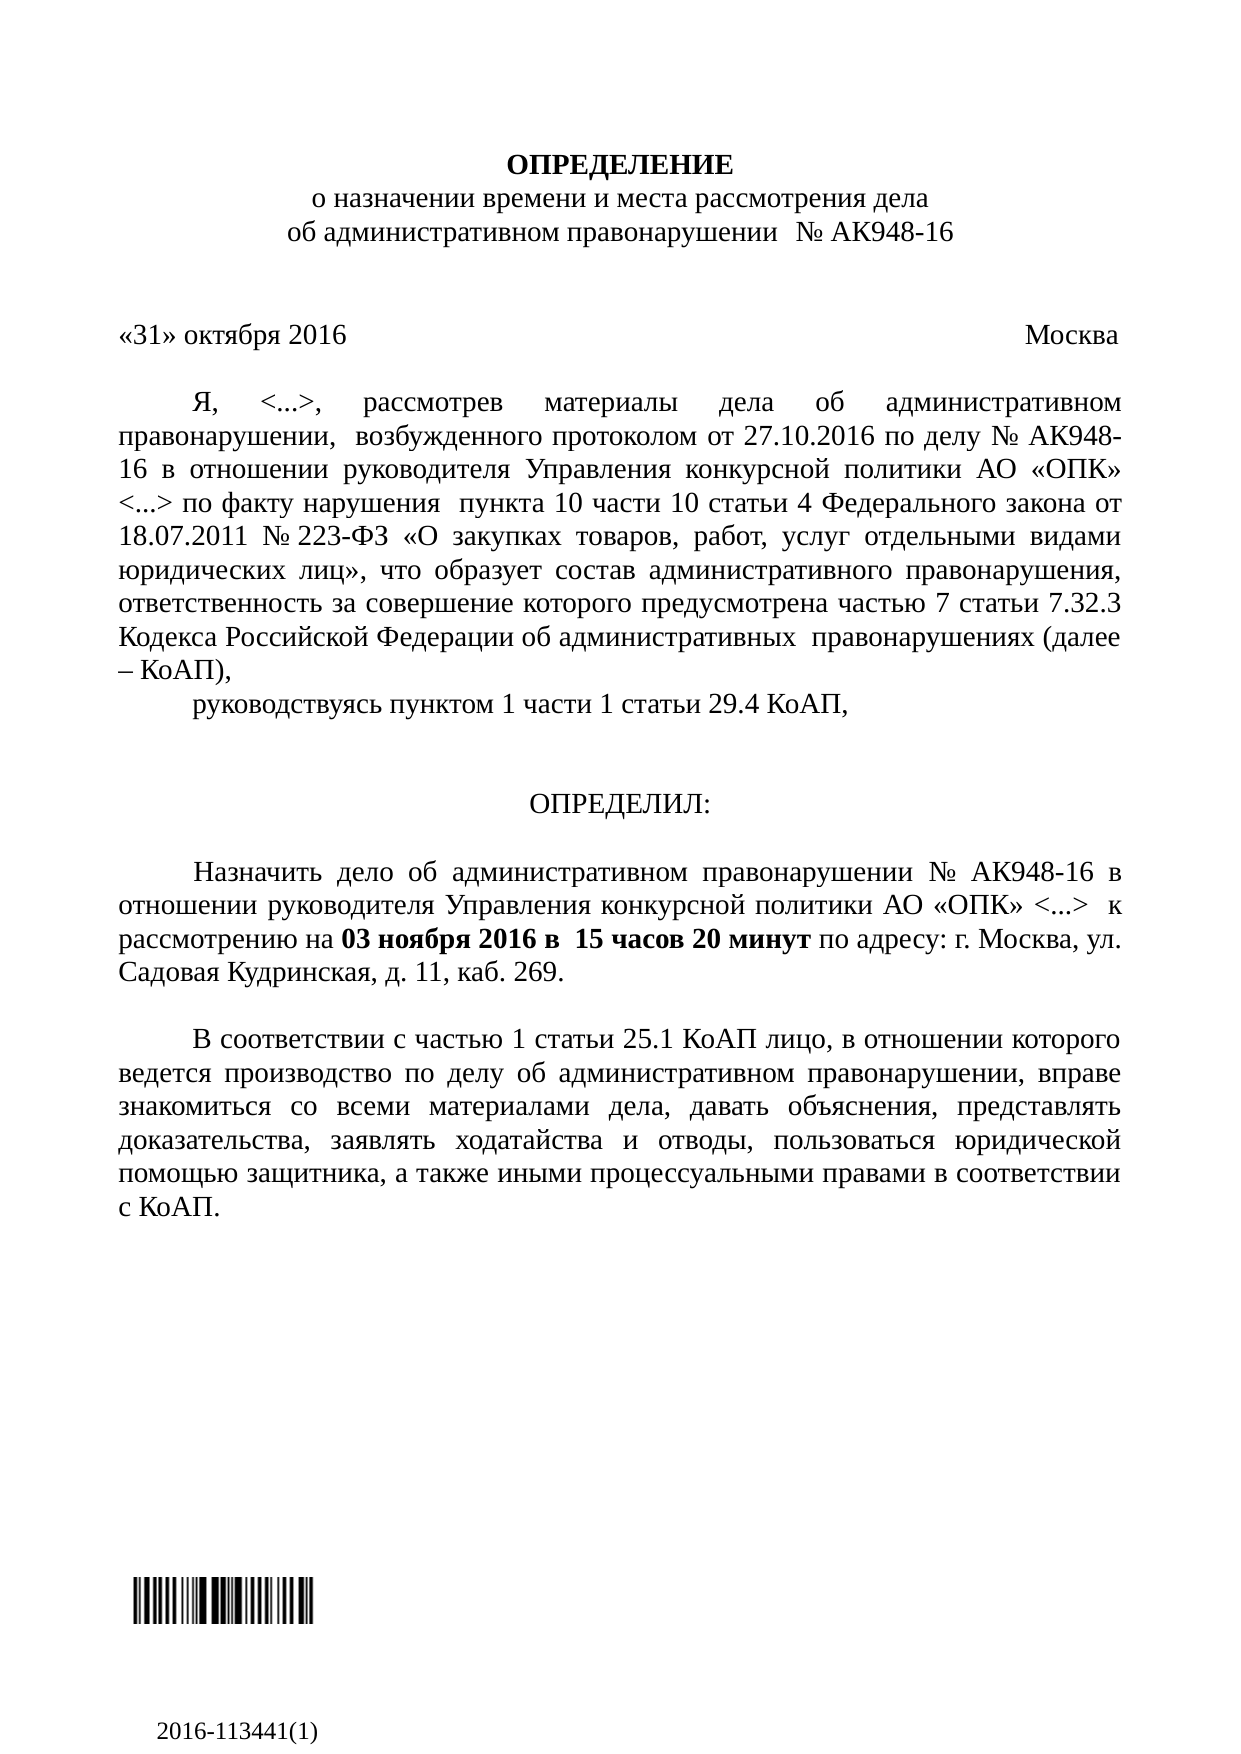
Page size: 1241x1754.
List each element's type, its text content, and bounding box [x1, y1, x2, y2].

text об административном правонарушении № АК948-16 [118, 214, 1122, 250]
text руководствуясь пунктом 1 части 1 статьи 29.4 КоАП, [118, 686, 1122, 719]
text «31» октября 2016 Москва [118, 317, 1122, 351]
text Я, <...>, рассмотрев материалы дела об административном правонарушении, возбужденного протоколом от 27.10.2016 по делу № АК948-16 в отношении руководителя Управления конкурсной политики АО «ОПК» <...> по факту нарушения пункта 10 части 10 статьи 4 Федерального закона от 18.07.2011 № 223-ФЗ «О закупках товаров, работ, услуг отдельными видами юридических лиц», что образует состав административного правонарушения, ответственность за совершение которого предусмотрена частью 7 статьи 7.32.3 Кодекса Российской Федерации об административных правонарушениях (далее – КоАП), [118, 384, 1122, 686]
text ОПРЕДЕЛИЛ: [118, 787, 1122, 820]
subtitle ОПРЕДЕЛЕНИЕ [118, 147, 1122, 180]
text В соответствии с частью 1 статьи 25.1 КоАП лицо, в отношении которого ведется производство по делу об административном правонарушении, вправе знакомиться со всеми материалами дела, давать объяснения, представлять доказательства, заявлять ходатайства и отводы, пользоваться юридической помощью защитника, а также иными процессуальными правами в соответствии с КоАП. [118, 1021, 1122, 1223]
text о назначении времени и места рассмотрения дела [118, 180, 1122, 214]
picture [118, 1577, 331, 1624]
text Назначить дело об административном правонарушении № АК948-16 в отношении руководителя Управления конкурсной политики АО «ОПК» <...> к рассмотрению на 03 ноября 2016 в 15 часов 20 минут по адресу: г. Москва, ул. Садовая Кудринская, д. 11, каб. 269. [118, 854, 1122, 988]
